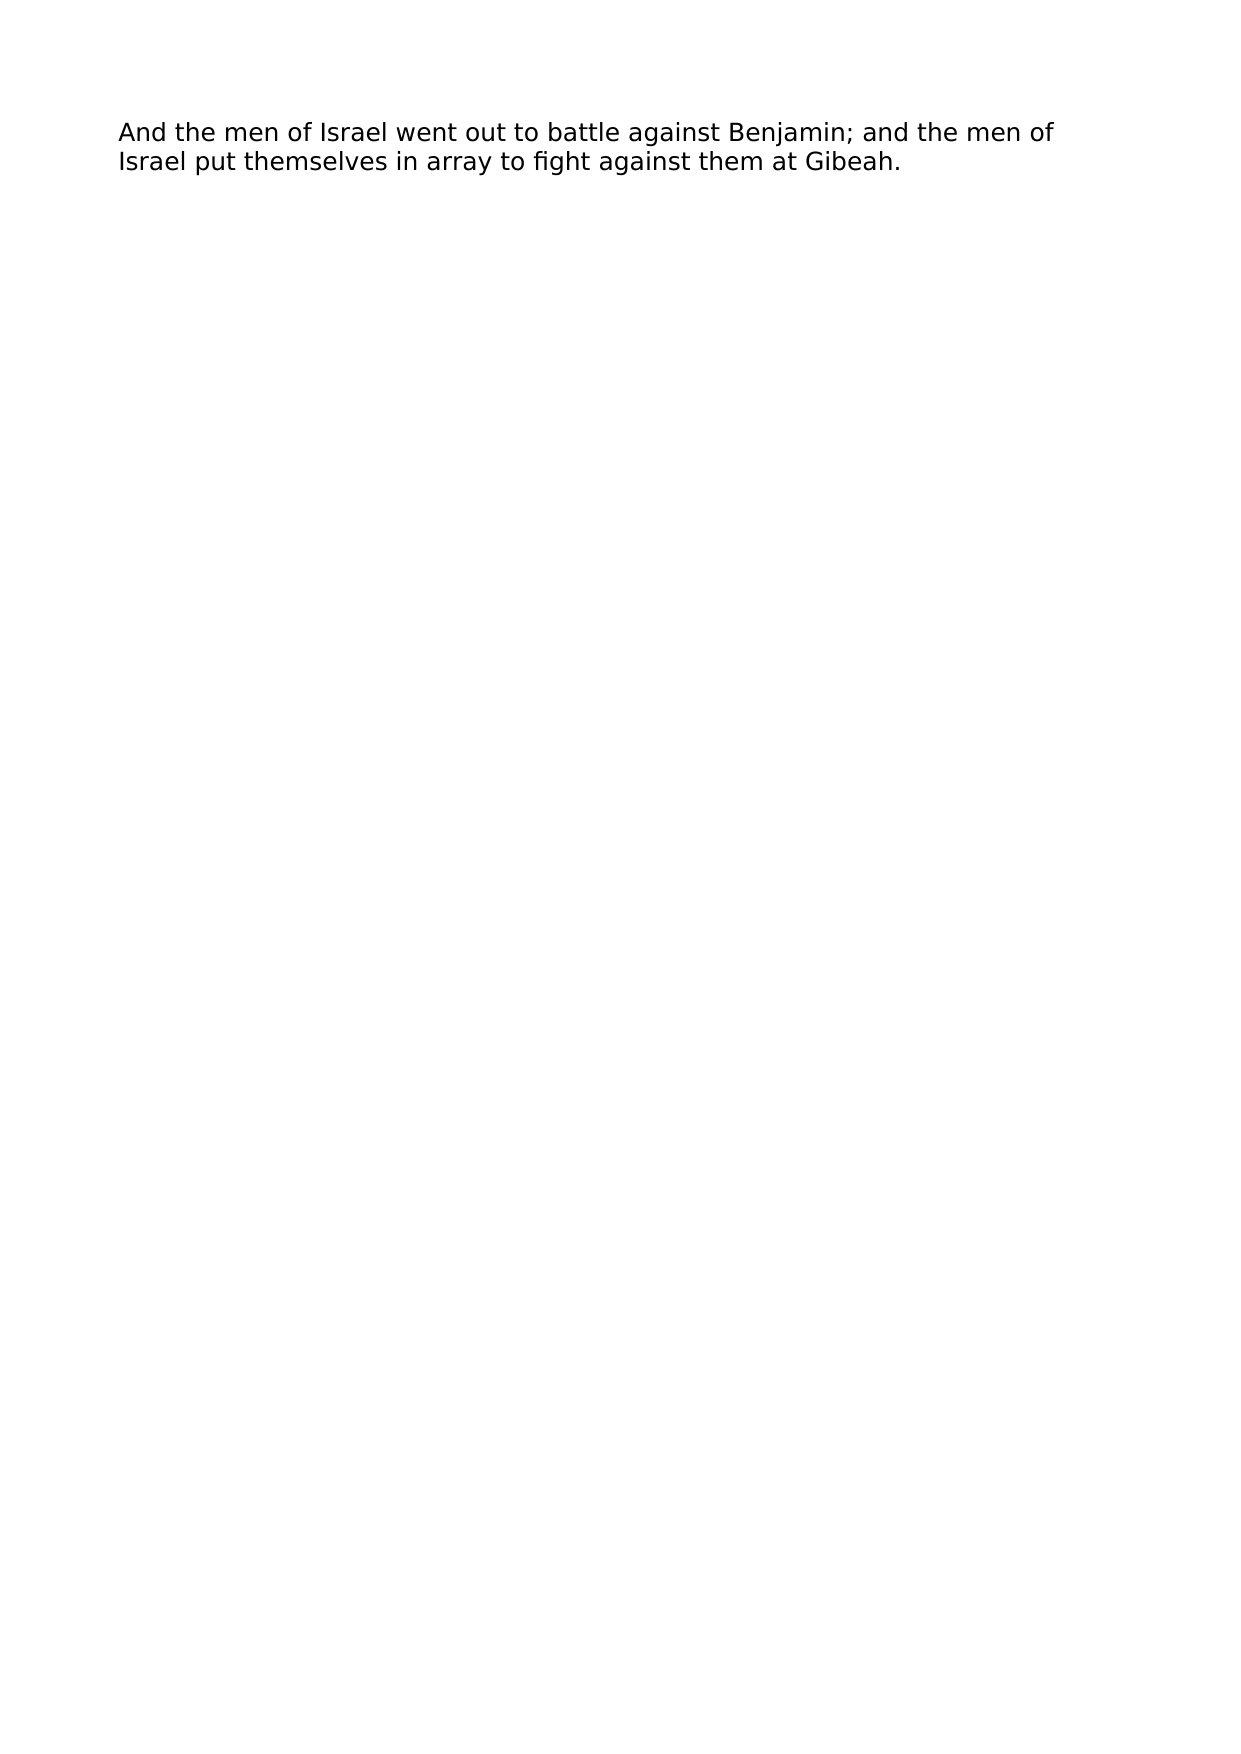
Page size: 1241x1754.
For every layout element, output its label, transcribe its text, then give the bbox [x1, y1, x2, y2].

text And the men of Israel went out to battle against Benjamin; and the men of Israel put themselves in array to fight against them at Gibeah. [118, 118, 1122, 176]
